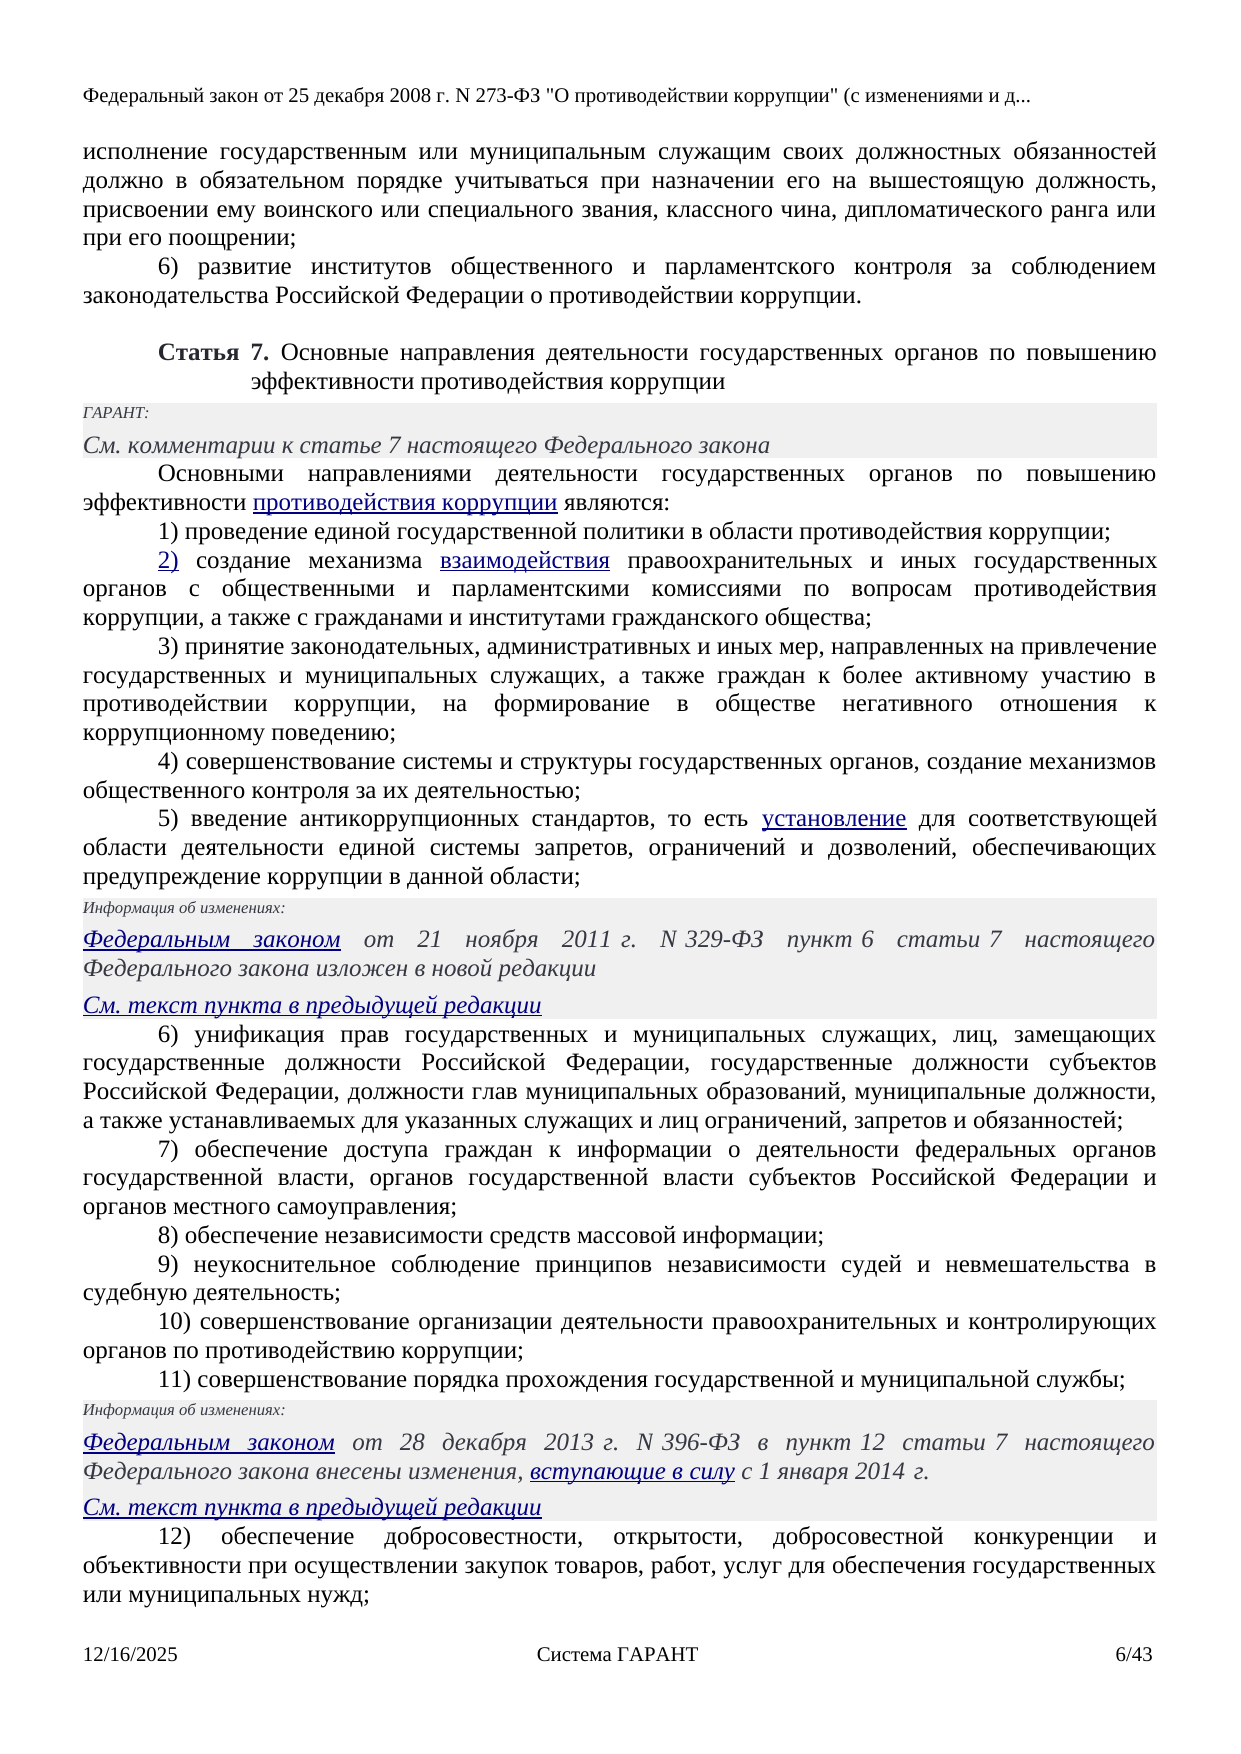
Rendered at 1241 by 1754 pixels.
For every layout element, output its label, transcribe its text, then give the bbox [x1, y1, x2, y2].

text Информация об изменениях: [287, 1400, 1157, 1419]
text 3) принятие законодательных, административных и иных мер, направленных на привлечение государственных и муниципальных служащих, а также граждан к более активному участию в противодействии коррупции, на формирование в обществе негативного отношения к коррупционному поведению; [83, 631, 1157, 746]
text См. комментарии к статье 7 настоящего Федерального закона [773, 430, 1157, 458]
text См. текст пункта в предыдущей редакции [83, 1492, 1157, 1521]
text Статья 7. Основные направления деятельности государственных органов по повышению эффективности противодействия коррупции [158, 337, 1157, 395]
text 11) совершенствование порядка прохождения государственной и муниципальной службы; [83, 1364, 1157, 1392]
text 6) унификация прав государственных и муниципальных служащих, лиц, замещающих государственные должности Российской Федерации, государственные должности субъектов Российской Федерации, должности глав муниципальных образований, муниципальные должности, а также устанавливаемых для указанных служащих и лиц ограничений, запретов и обязанностей; [83, 1019, 1157, 1134]
text 5) введение антикоррупционных стандартов, то есть установление для соответствующей области деятельности единой системы запретов, ограничений и дозволений, обеспечивающих предупреждение коррупции в данной области; [83, 803, 1157, 890]
text ГАРАНТ: [151, 403, 1157, 422]
text 4) совершенствование системы и структуры государственных органов, создание механизмов общественного контроля за их деятельностью; [83, 746, 1157, 803]
text 7) обеспечение доступа граждан к информации о деятельности федеральных органов государственной власти, органов государственной власти субъектов Российской Федерации и органов местного самоуправления; [83, 1134, 1157, 1220]
text 8) обеспечение независимости средств массовой информации; [83, 1220, 1157, 1249]
text 1) проведение единой государственной политики в области противодействия коррупции; [83, 516, 1157, 545]
text Основными направлениями деятельности государственных органов по повышению эффективности противодействия коррупции являются: [83, 458, 1157, 516]
text 12) обеспечение добросовестности, открытости, добросовестной конкуренции и объективности при осуществлении закупок товаров, работ, услуг для обеспечения государственных или муниципальных нужд; [83, 1521, 1157, 1607]
text 10) совершенствование организации деятельности правоохранительных и контролирующих органов по противодействию коррупции; [83, 1306, 1157, 1364]
text См. текст пункта в предыдущей редакции [544, 990, 1157, 1019]
text 6) развитие институтов общественного и парламентского контроля за соблюдением законодательства Российской Федерации о противодействии коррупции. [83, 251, 1157, 309]
text 2) создание механизма взаимодействия правоохранительных и иных государственных органов с общественными и парламентскими комиссиями по вопросам противодействия коррупции, а также с гражданами и институтами гражданского общества; [83, 545, 1157, 631]
text Федеральным законом от 21 ноября 2011 г. N 329-ФЗ пункт 6 статьи 7 настоящего Федерального закона изложен в новой редакции [83, 924, 1157, 982]
text исполнение государственным или муниципальным служащим своих должностных обязанностей должно в обязательном порядке учитываться при назначении его на вышестоящую должность, присвоении ему воинского или специального звания, классного чина, дипломатического ранга или при его поощрении; [83, 136, 1157, 251]
text 9) неукоснительное соблюдение принципов независимости судей и невмешательства в судебную деятельность; [83, 1249, 1157, 1306]
text Информация об изменениях: [287, 898, 1157, 917]
text Федеральным законом от 28 декабря 2013 г. N 396-ФЗ в пункт 12 статьи 7 настоящего Федерального закона внесены изменения, вступающие в силу с 1 января 2014 г. [932, 1427, 1157, 1485]
